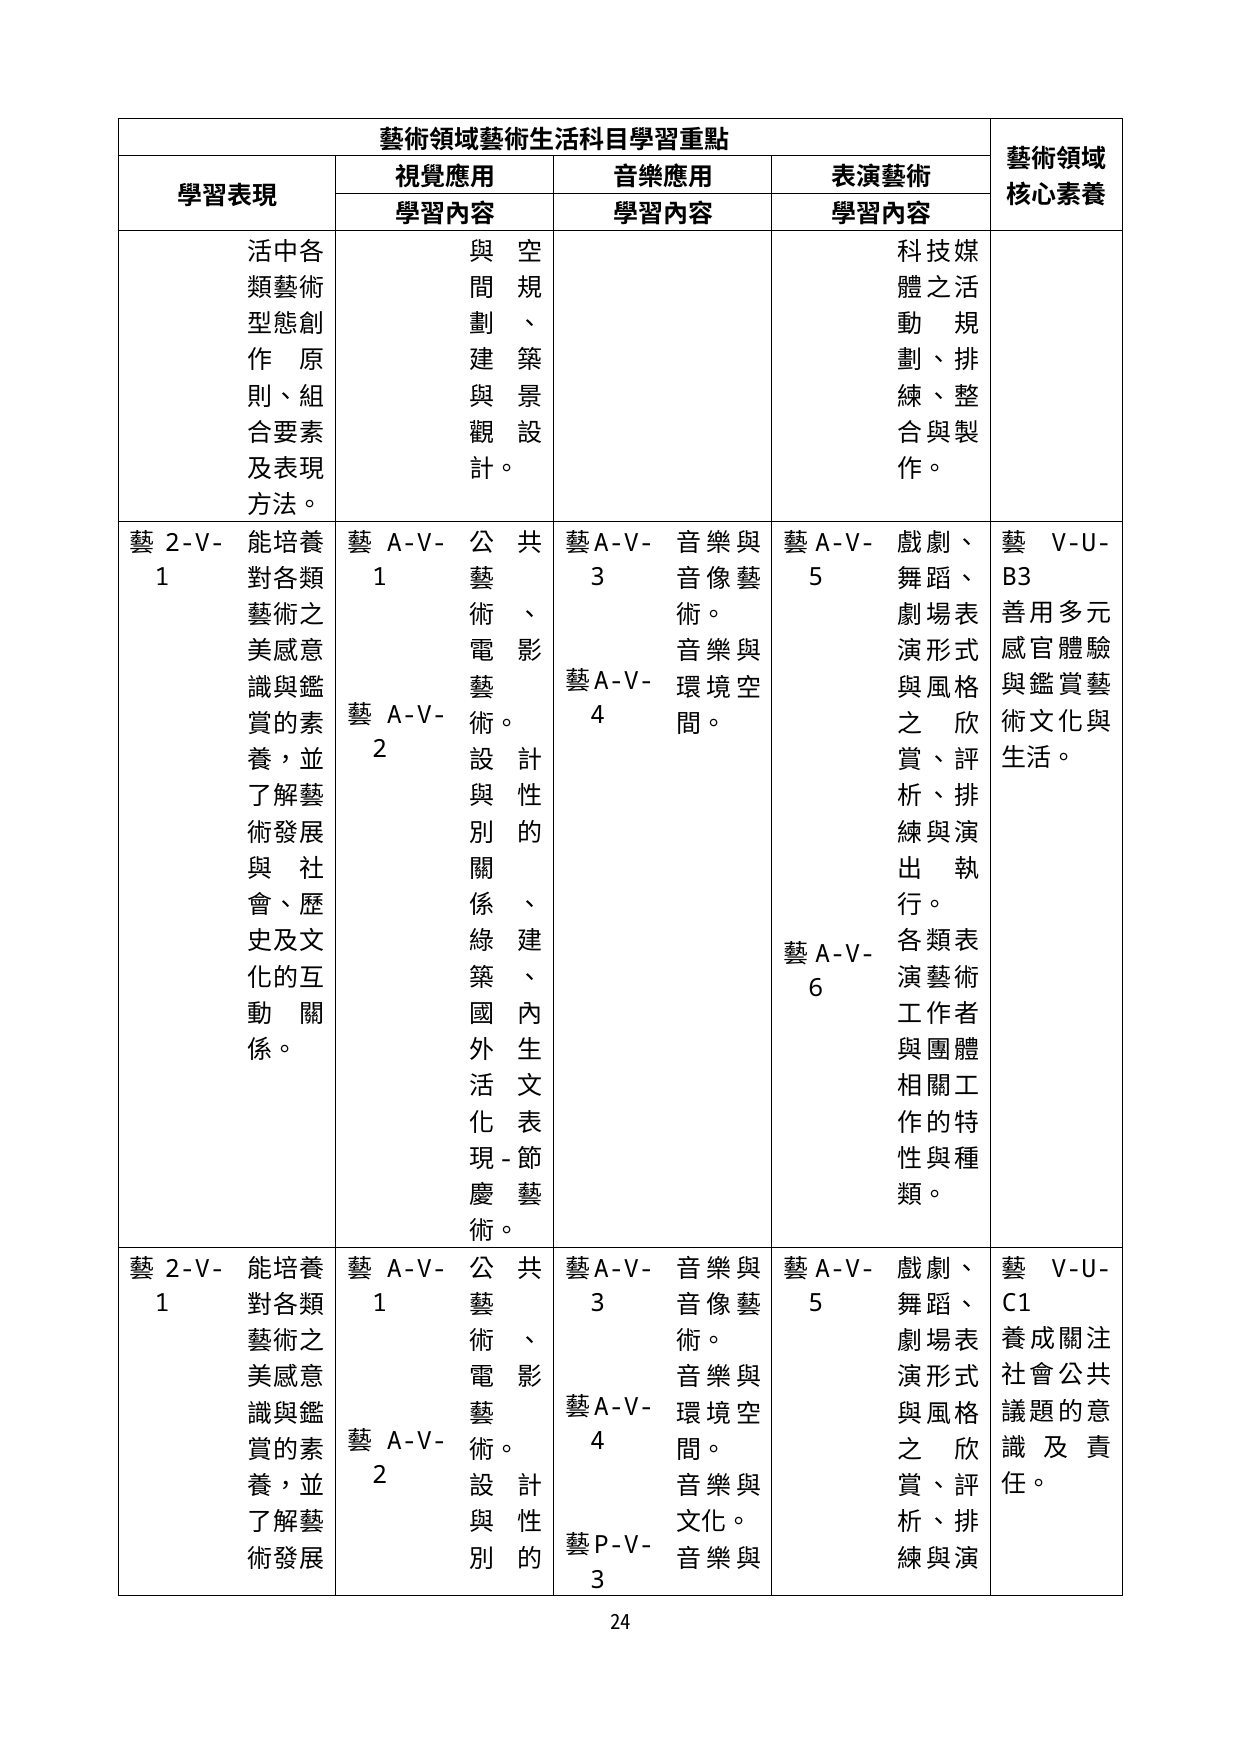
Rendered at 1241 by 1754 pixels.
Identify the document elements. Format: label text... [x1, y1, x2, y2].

table_cell 學習內容 [554, 194, 771, 230]
table_cell 活中各類藝術型態創作原則、組合要素及表現方法。 [236, 231, 335, 521]
table_cell 視覺應用 [336, 156, 553, 193]
table_cell 藝A-V-3 藝A-V-4 藝P-V-3 [554, 1248, 665, 1595]
table_cell [336, 231, 458, 521]
table_cell 藝2-V-1 [119, 522, 236, 1247]
table_cell [772, 231, 886, 521]
table_cell 學習表現 [119, 156, 335, 230]
table_cell 能培養對各類藝術之美感意識與鑑賞的素養，並了解藝術發展與社會、歷史及文化的互動關係。 [236, 522, 335, 1247]
table_cell 能培養對各類藝術之美感意識與鑑賞的素養，並了解藝術發展 [236, 1248, 335, 1595]
table_cell 藝2-V-1 [119, 1248, 236, 1595]
table_cell 音樂應用 [554, 156, 771, 193]
table_cell 科技媒體之活動規劃、排練、整合與製作。 [886, 231, 990, 521]
table_header 藝術領域藝術生活科目學習重點 [119, 119, 990, 155]
table_cell 藝A-V-1 藝A-V-2 [336, 1248, 458, 1595]
table_cell 與空間規劃、建築與景觀設計。 [458, 231, 553, 521]
table_cell 學習內容 [772, 194, 990, 230]
table_cell 藝A-V-5 [772, 1248, 886, 1595]
table_cell [554, 231, 665, 521]
table_cell 藝A-V-3 藝A-V-4 [554, 522, 665, 1247]
table_cell 表演藝術 [772, 156, 990, 193]
table_cell 音樂與音像藝術。 音樂與環境空間。 [665, 522, 771, 1247]
table_header 藝術領域 核心素養 [991, 119, 1122, 230]
table_cell 公共藝術、電影藝術。 設計與性別的關係、綠建築、國內外生活文化表現-節慶藝術。 [458, 522, 553, 1247]
table_cell 戲劇、舞蹈、劇場表演形式與風格之欣賞、評析、排練與演 [886, 1248, 990, 1595]
table_cell 藝V-U-B3 善用多元感官體驗與鑑賞藝術文化與生活。 [991, 522, 1122, 1247]
table_cell 戲劇、舞蹈、劇場表演形式與風格之欣賞、評析、排練與演出執行。 各類表演藝術工作者與團體相關工作的特性與種類。 [886, 522, 990, 1247]
table_cell 藝A-V-5 藝A-V-6 [772, 522, 886, 1247]
table_cell [991, 231, 1122, 521]
table_cell 藝A-V-1 藝A-V-2 [336, 522, 458, 1247]
table_cell 公共藝術、電影藝術。 設計與性別的 [458, 1248, 553, 1595]
table_cell 學習內容 [336, 194, 553, 230]
table_cell 藝V-U-C1 養成關注社會公共議題的意識及責任。 [991, 1248, 1122, 1595]
table_cell [665, 231, 771, 521]
table_cell [119, 231, 236, 521]
table_cell 音樂與音像藝術。 音樂與環境空間。 音樂與文化。 音樂與 [665, 1248, 771, 1595]
